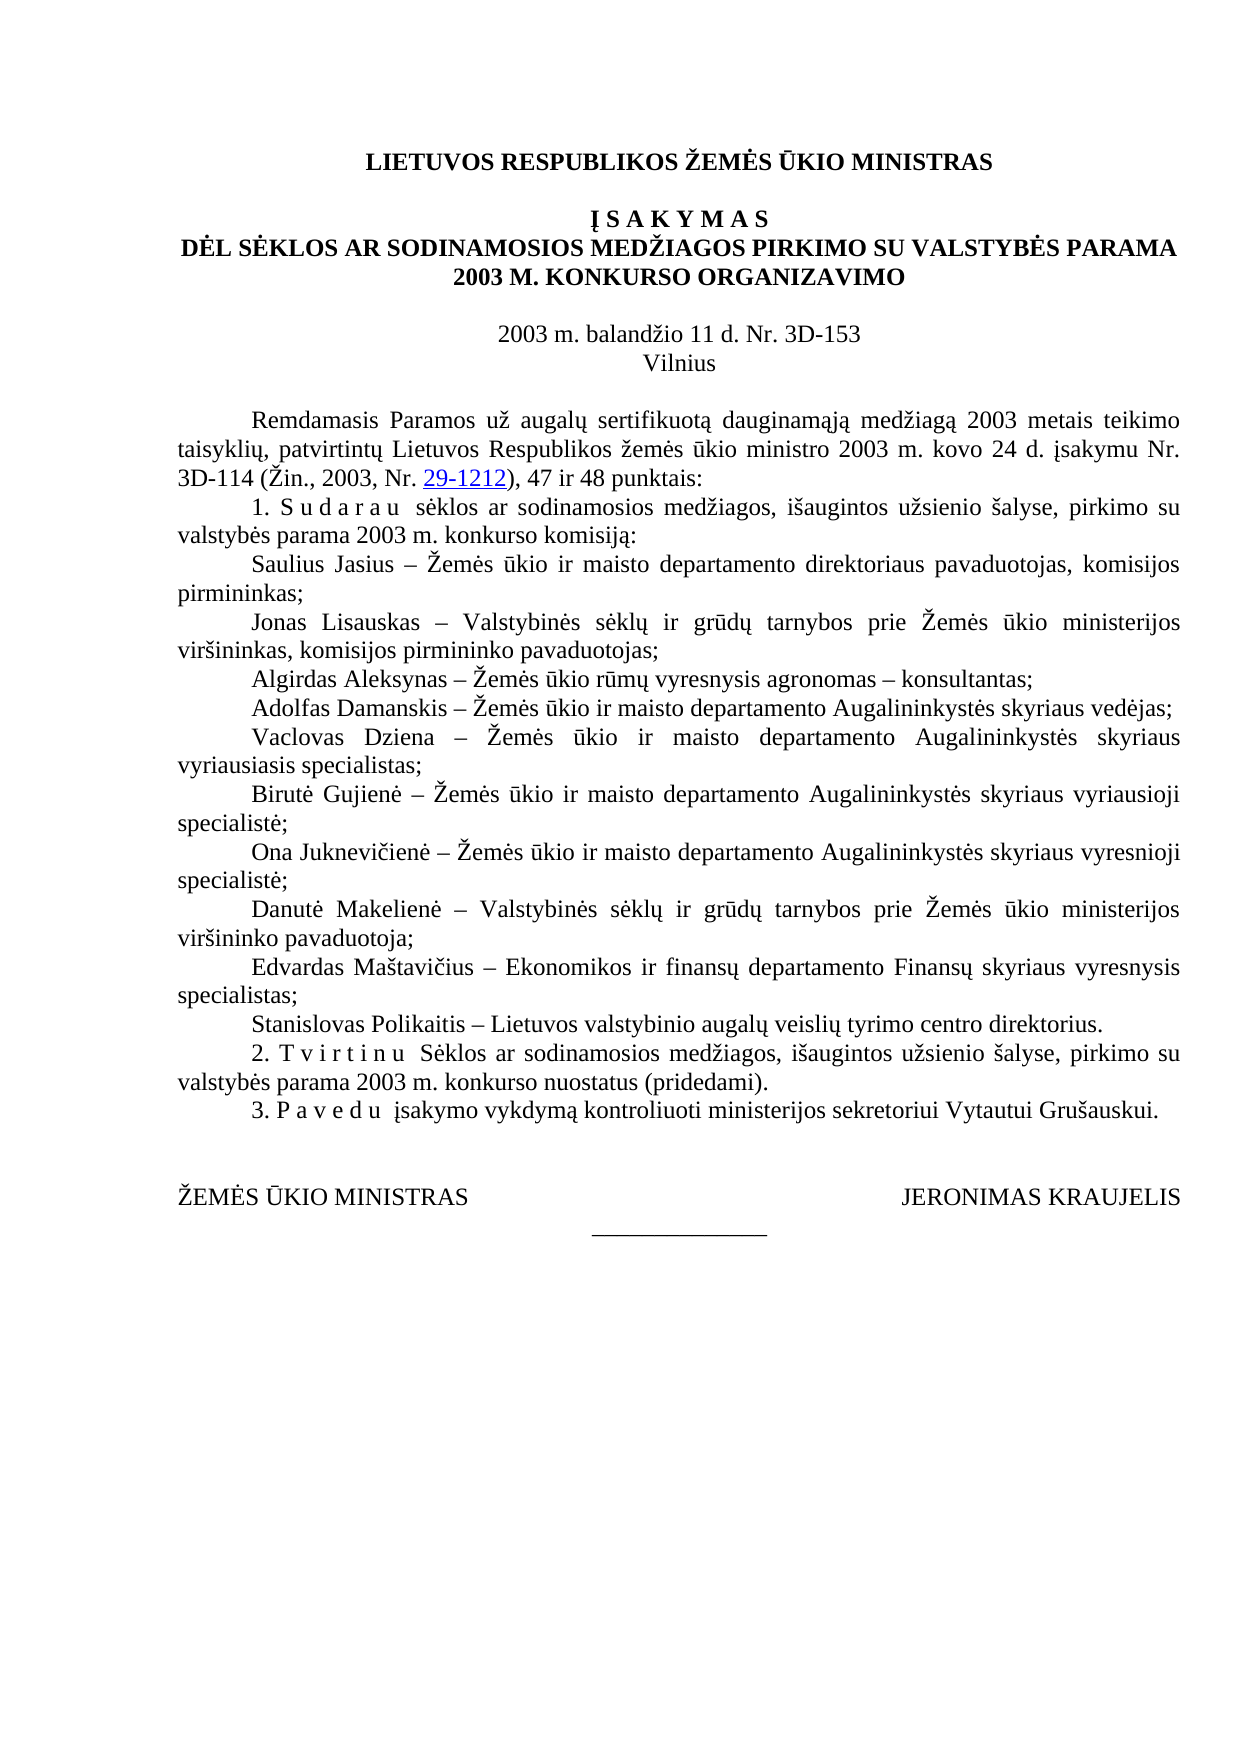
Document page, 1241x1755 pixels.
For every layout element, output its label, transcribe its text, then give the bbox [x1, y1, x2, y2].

text Stanislovas Polikaitis – Lietuvos valstybinio augalų veislių tyrimo centro direktorius. [177, 1009, 1181, 1038]
text 3. Pavedu įsakymo vykdymą kontroliuoti ministerijos sekretoriui Vytautui Grušauskui. [177, 1096, 1181, 1124]
text Birutė Gujienė – Žemės ūkio ir maisto departamento Augalininkystės skyriaus vyriausioji specialistė; [177, 779, 1181, 837]
text Ona Juknevičienė – Žemės ūkio ir maisto departamento Augalininkystės skyriaus vyresnioji specialistė; [177, 837, 1181, 894]
text Adolfas Damanskis – Žemės ūkio ir maisto departamento Augalininkystės skyriaus vedėjas; [177, 693, 1181, 722]
text 2. Tvirtinu Sėklos ar sodinamosios medžiagos, išaugintos užsienio šalyse, pirkimo su valstybės parama 2003 m. konkurso nuostatus (pridedami). [177, 1038, 1181, 1096]
text Vilnius [177, 348, 1181, 377]
text 1. Sudarau sėklos ar sodinamosios medžiagos, išaugintos užsienio šalyse, pirkimo su valstybės parama 2003 m. konkurso komisiją: [177, 492, 1181, 549]
text ______________ [177, 1211, 1181, 1239]
text DĖL SĖKLOS AR SODINAMOSIOS MEDŽIAGOS PIRKIMO SU VALSTYBĖS PARAMA 2003 M. KONKURSO ORGANIZAVIMO [177, 233, 1181, 291]
text LIETUVOS RESPUBLIKOS ŽEMĖS ŪKIO MINISTRAS [177, 147, 1181, 176]
text Remdamasis Paramos už augalų sertifikuotą dauginamąją medžiagą 2003 metais teikimo taisyklių, patvirtintų Lietuvos Respublikos žemės ūkio ministro 2003 m. kovo 24 d. įsakymu Nr. 3D-114 (Žin., 2003, Nr. 29-1212), 47 ir 48 punktais: [177, 406, 1181, 492]
text ŽEMĖS ŪKIO MINISTRAS JERONIMAS KRAUJELIS [177, 1182, 1181, 1211]
text Danutė Makelienė – Valstybinės sėklų ir grūdų tarnybos prie Žemės ūkio ministerijos viršininko pavaduotoja; [177, 894, 1181, 952]
text Į S A K Y M A S [177, 204, 1181, 233]
text 2003 m. balandžio 11 d. Nr. 3D-153 [177, 319, 1181, 348]
text Jonas Lisauskas – Valstybinės sėklų ir grūdų tarnybos prie Žemės ūkio ministerijos viršininkas, komisijos pirmininko pavaduotojas; [177, 607, 1181, 664]
text Edvardas Maštavičius – Ekonomikos ir finansų departamento Finansų skyriaus vyresnysis specialistas; [177, 952, 1181, 1009]
text Algirdas Aleksynas – Žemės ūkio rūmų vyresnysis agronomas – konsultantas; [177, 664, 1181, 693]
text Vaclovas Dziena – Žemės ūkio ir maisto departamento Augalininkystės skyriaus vyriausiasis specialistas; [177, 722, 1181, 779]
text Saulius Jasius – Žemės ūkio ir maisto departamento direktoriaus pavaduotojas, komisijos pirmininkas; [177, 549, 1181, 607]
